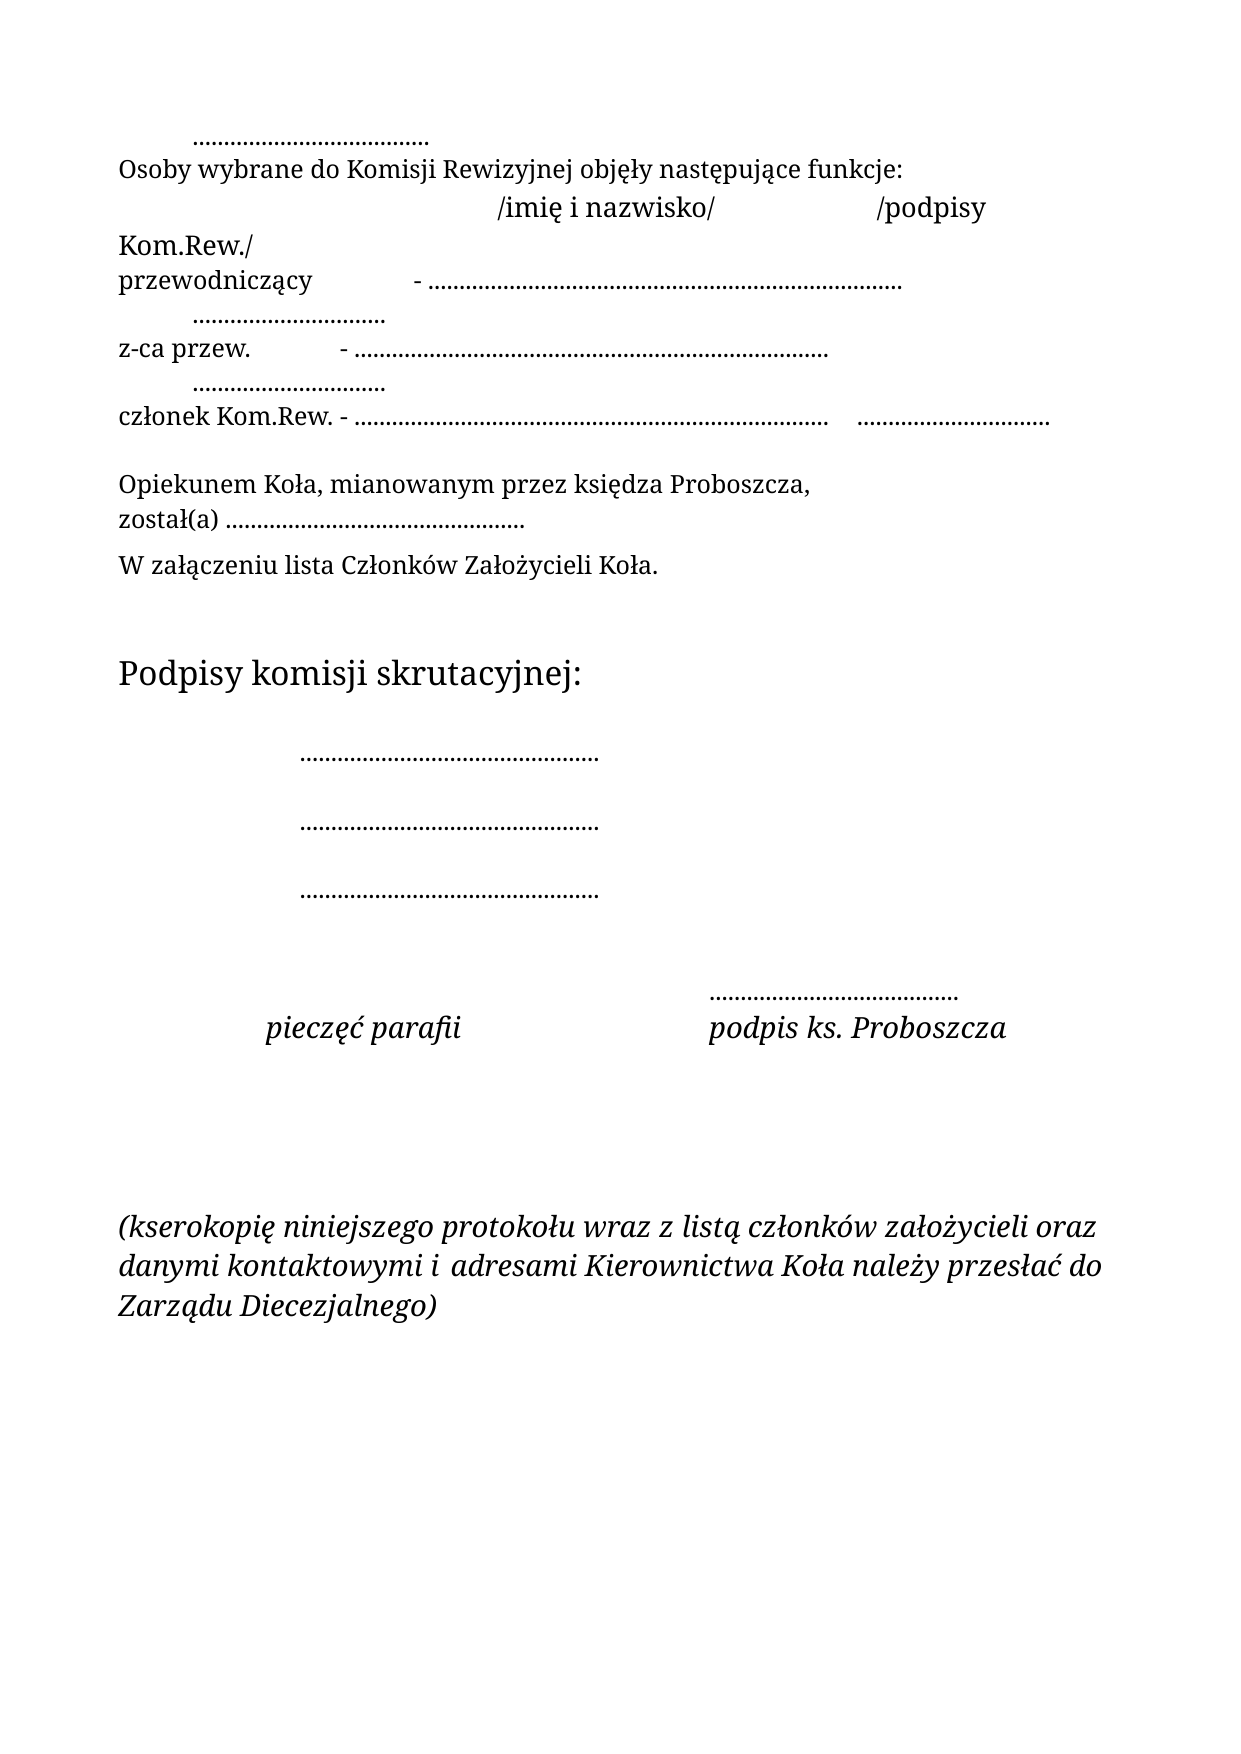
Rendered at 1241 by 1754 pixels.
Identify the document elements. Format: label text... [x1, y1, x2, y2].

text przewodniczący - ............................................................................ ............................... [118, 263, 1122, 331]
text ................................................ [118, 871, 1122, 905]
text ................................................ [118, 735, 1122, 769]
text z-ca przew. - ............................................................................ ............................... [118, 331, 1122, 399]
text /imię i nazwisko/ /podpisy Kom.Rew./ [118, 186, 1122, 263]
text Podpisy komisji skrutacyjnej: [118, 650, 1122, 695]
text (kserokopię niniejszego protokołu wraz z listą członków założycieli oraz danymi kontaktowymi i adresami Kierownictwa Koła należy przesłać do Zarządu Diecezjalnego) [118, 1206, 1122, 1325]
text ................................................ [118, 803, 1122, 837]
text ...................................... [118, 118, 1122, 152]
text pieczęć parafii podpis ks. Proboszcza [192, 1008, 1122, 1047]
text ........................................ [118, 973, 1122, 1008]
text W załączeniu lista Członków Założycieli Koła. [118, 548, 1122, 582]
text Osoby wybrane do Komisji Rewizyjnej objęły następujące funkcje: [118, 152, 1122, 186]
text Opiekunem Koła, mianowanym przez księdza Proboszcza, został(a) ................................................ [118, 467, 1122, 535]
text członek Kom.Rew. - ............................................................................ ............................... [118, 399, 1122, 433]
